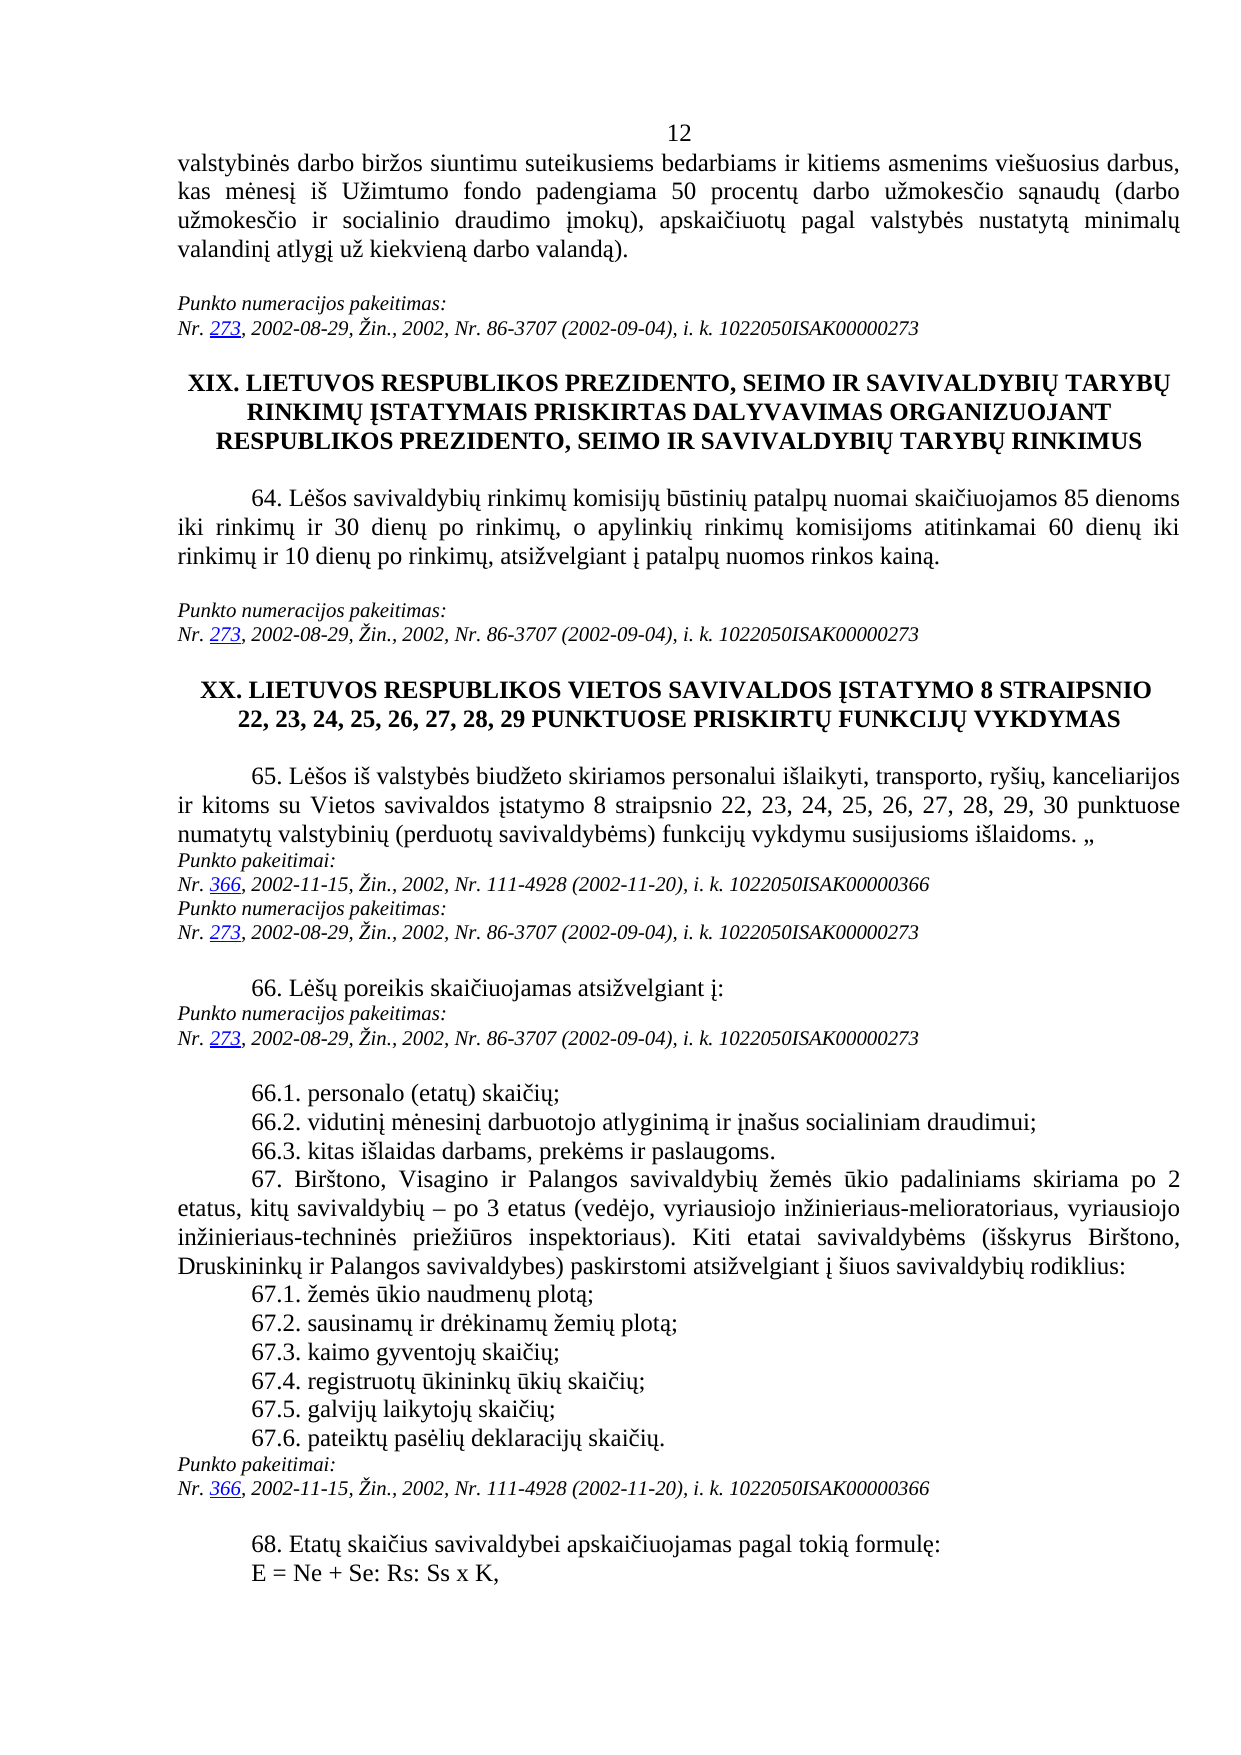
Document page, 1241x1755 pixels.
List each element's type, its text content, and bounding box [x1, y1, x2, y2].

text Punkto pakeitimai: [177, 848, 1181, 872]
text 67.5. galvijų laikytojų skaičių; [177, 1394, 1181, 1423]
text 66.3. kitas išlaidas darbams, prekėms ir paslaugoms. [177, 1136, 1181, 1164]
text 22, 23, 24, 25, 26, 27, 28, 29 PUNKTUOSE PRISKIRTŲ FUNKCIJŲ VYKDYMAS [177, 704, 1181, 733]
text valstybinės darbo biržos siuntimu suteikusiems bedarbiams ir kitiems asmenims viešuosius darbus, kas mėnesį iš Užimtumo fondo padengiama 50 procentų darbo užmokesčio sąnaudų (darbo užmokesčio ir socialinio draudimo įmokų), apskaičiuotų pagal valstybės nustatytą minimalų valandinį atlygį už kiekvieną darbo valandą). [177, 148, 1181, 263]
text 67.3. kaimo gyventojų skaičių; [177, 1337, 1181, 1366]
text Nr. 273, 2002-08-29, Žin., 2002, Nr. 86-3707 (2002-09-04), i. k. 1022050ISAK00000273 [177, 920, 1181, 944]
text 67.1. žemės ūkio naudmenų plotą; [177, 1279, 1181, 1308]
text Punkto numeracijos pakeitimas: [177, 598, 1181, 622]
text Nr. 273, 2002-08-29, Žin., 2002, Nr. 86-3707 (2002-09-04), i. k. 1022050ISAK00000273 [177, 315, 1181, 339]
text Punkto numeracijos pakeitimas: [177, 1001, 1181, 1025]
text 66.2. vidutinį mėnesinį darbuotojo atlyginimą ir įnašus socialiniam draudimui; [177, 1107, 1181, 1136]
text 64. Lėšos savivaldybių rinkimų komisijų būstinių patalpų nuomai skaičiuojamos 85 dienoms iki rinkimų ir 30 dienų po rinkimų, o apylinkių rinkimų komisijoms atitinkamai 60 dienų iki rinkimų ir 10 dienų po rinkimų, atsižvelgiant į patalpų nuomos rinkos kainą. [177, 483, 1181, 569]
text 67. Birštono, Visagino ir Palangos savivaldybių žemės ūkio padaliniams skiriama po 2 etatus, kitų savivaldybių – po 3 etatus (vedėjo, vyriausiojo inžinieriaus-melioratoriaus, vyriausiojo inžinieriaus-techninės priežiūros inspektoriaus). Kiti etatai savivaldybėms (išskyrus Birštono, Druskininkų ir Palangos savivaldybes) paskirstomi atsižvelgiant į šiuos savivaldybių rodiklius: [177, 1164, 1181, 1279]
text 66. Lėšų poreikis skaičiuojamas atsižvelgiant į: [177, 973, 1181, 1001]
text XIX. LIETUVOS RESPUBLIKOS PREZIDENTO, SEIMO IR SAVIVALDYBIŲ TARYBŲ RINKIMŲ ĮSTATYMAIS PRISKIRTAS DALYVAVIMAS ORGANIZUOJANT RESPUBLIKOS PREZIDENTO, SEIMO IR SAVIVALDYBIŲ TARYBŲ RINKIMUS [177, 368, 1181, 454]
text E = Ne + Se: Rs: Ss x K, [177, 1558, 1181, 1586]
text 66.1. personalo (etatų) skaičių; [177, 1078, 1181, 1107]
text 67.4. registruotų ūkininkų ūkių skaičių; [177, 1366, 1181, 1394]
text Nr. 273, 2002-08-29, Žin., 2002, Nr. 86-3707 (2002-09-04), i. k. 1022050ISAK00000273 [177, 1025, 1181, 1049]
text Punkto numeracijos pakeitimas: [177, 896, 1181, 920]
text Nr. 366, 2002-11-15, Žin., 2002, Nr. 111-4928 (2002-11-20), i. k. 1022050ISAK00000366 [177, 872, 1181, 896]
text 67.6. pateiktų pasėlių deklaracijų skaičių. [177, 1423, 1181, 1452]
text 67.2. sausinamų ir drėkinamų žemių plotą; [177, 1308, 1181, 1337]
text Punkto numeracijos pakeitimas: [177, 291, 1181, 315]
text Nr. 273, 2002-08-29, Žin., 2002, Nr. 86-3707 (2002-09-04), i. k. 1022050ISAK00000273 [177, 622, 1181, 646]
text 68. Etatų skaičius savivaldybei apskaičiuojamas pagal tokią formulę: [177, 1529, 1181, 1558]
text Nr. 366, 2002-11-15, Žin., 2002, Nr. 111-4928 (2002-11-20), i. k. 1022050ISAK00000366 [177, 1476, 1181, 1500]
text XX. LIETUVOS RESPUBLIKOS VIETOS SAVIVALDOS ĮSTATYMO 8 STRAIPSNIO [177, 675, 1181, 704]
text Punkto pakeitimai: [177, 1452, 1181, 1476]
text 65. Lėšos iš valstybės biudžeto skiriamos personalui išlaikyti, transporto, ryšių, kanceliarijos ir kitoms su Vietos savivaldos įstatymo 8 straipsnio 22, 23, 24, 25, 26, 27, 28, 29, 30 punktuose numatytų valstybinių (perduotų savivaldybėms) funkcijų vykdymu susijusioms išlaidoms. „ [177, 761, 1181, 848]
